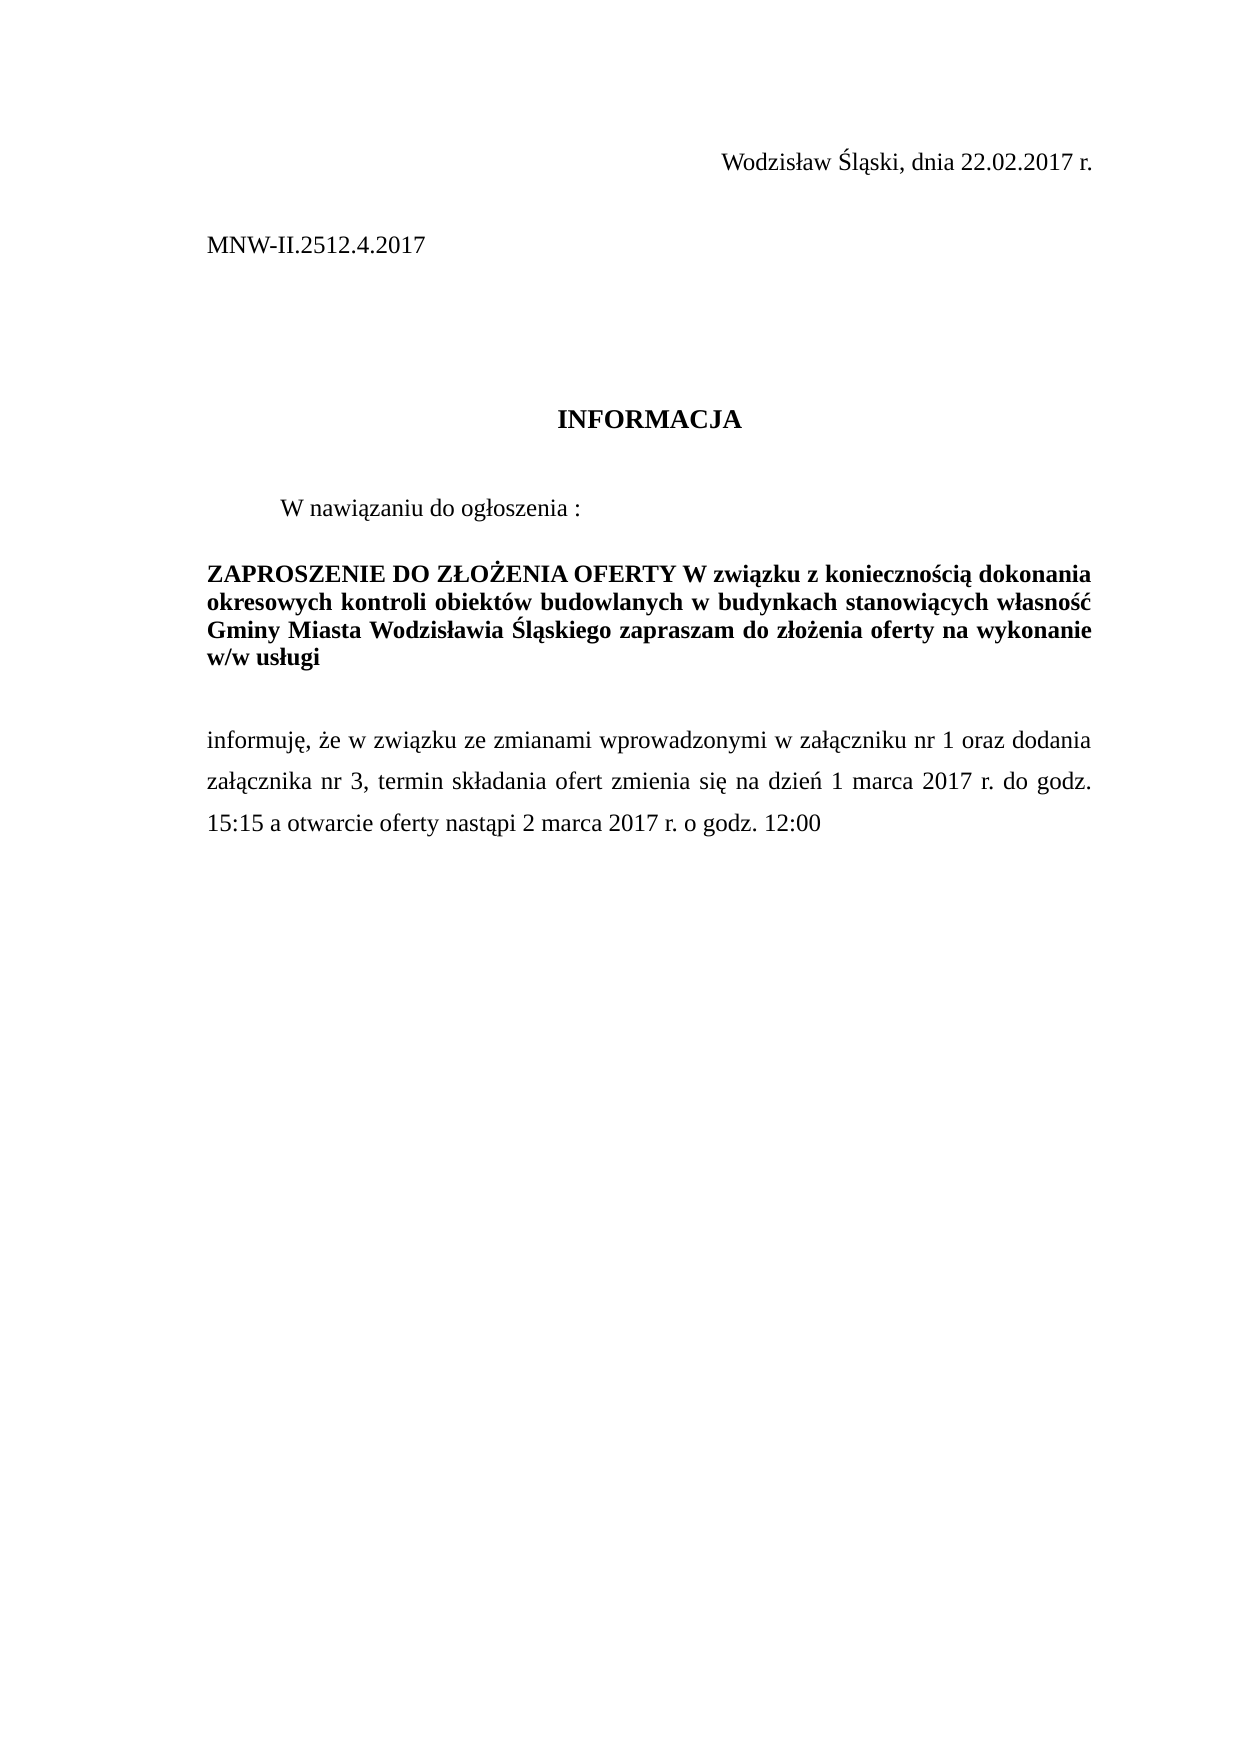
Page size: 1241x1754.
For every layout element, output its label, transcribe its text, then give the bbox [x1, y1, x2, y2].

subtitle ZAPROSZENIE DO ZŁOŻENIA OFERTY W związku z koniecznością dokonania okresowych kontroli obiektów budowlanych w budynkach stanowiących własność Gminy Miasta Wodzisławia Śląskiego zapraszam do złożenia oferty na wykonanie w/w usługi [207, 560, 1093, 671]
text INFORMACJA [207, 404, 1093, 434]
subtitle informuję, że w związku ze zmianami wprowadzonymi w załączniku nr 1 oraz dodania załącznika nr 3, termin składania ofert zmienia się na dzień 1 marca 2017 r. do godz. 15:15 a otwarcie oferty nastąpi 2 marca 2017 r. o godz. 12:00 [207, 726, 1093, 837]
text W nawiązaniu do ogłoszenia : [207, 494, 1093, 522]
text MNW-II.2512.4.2017 [207, 231, 1093, 258]
text Wodzisław Śląski, dnia 22.02.2017 r. [207, 148, 1093, 175]
